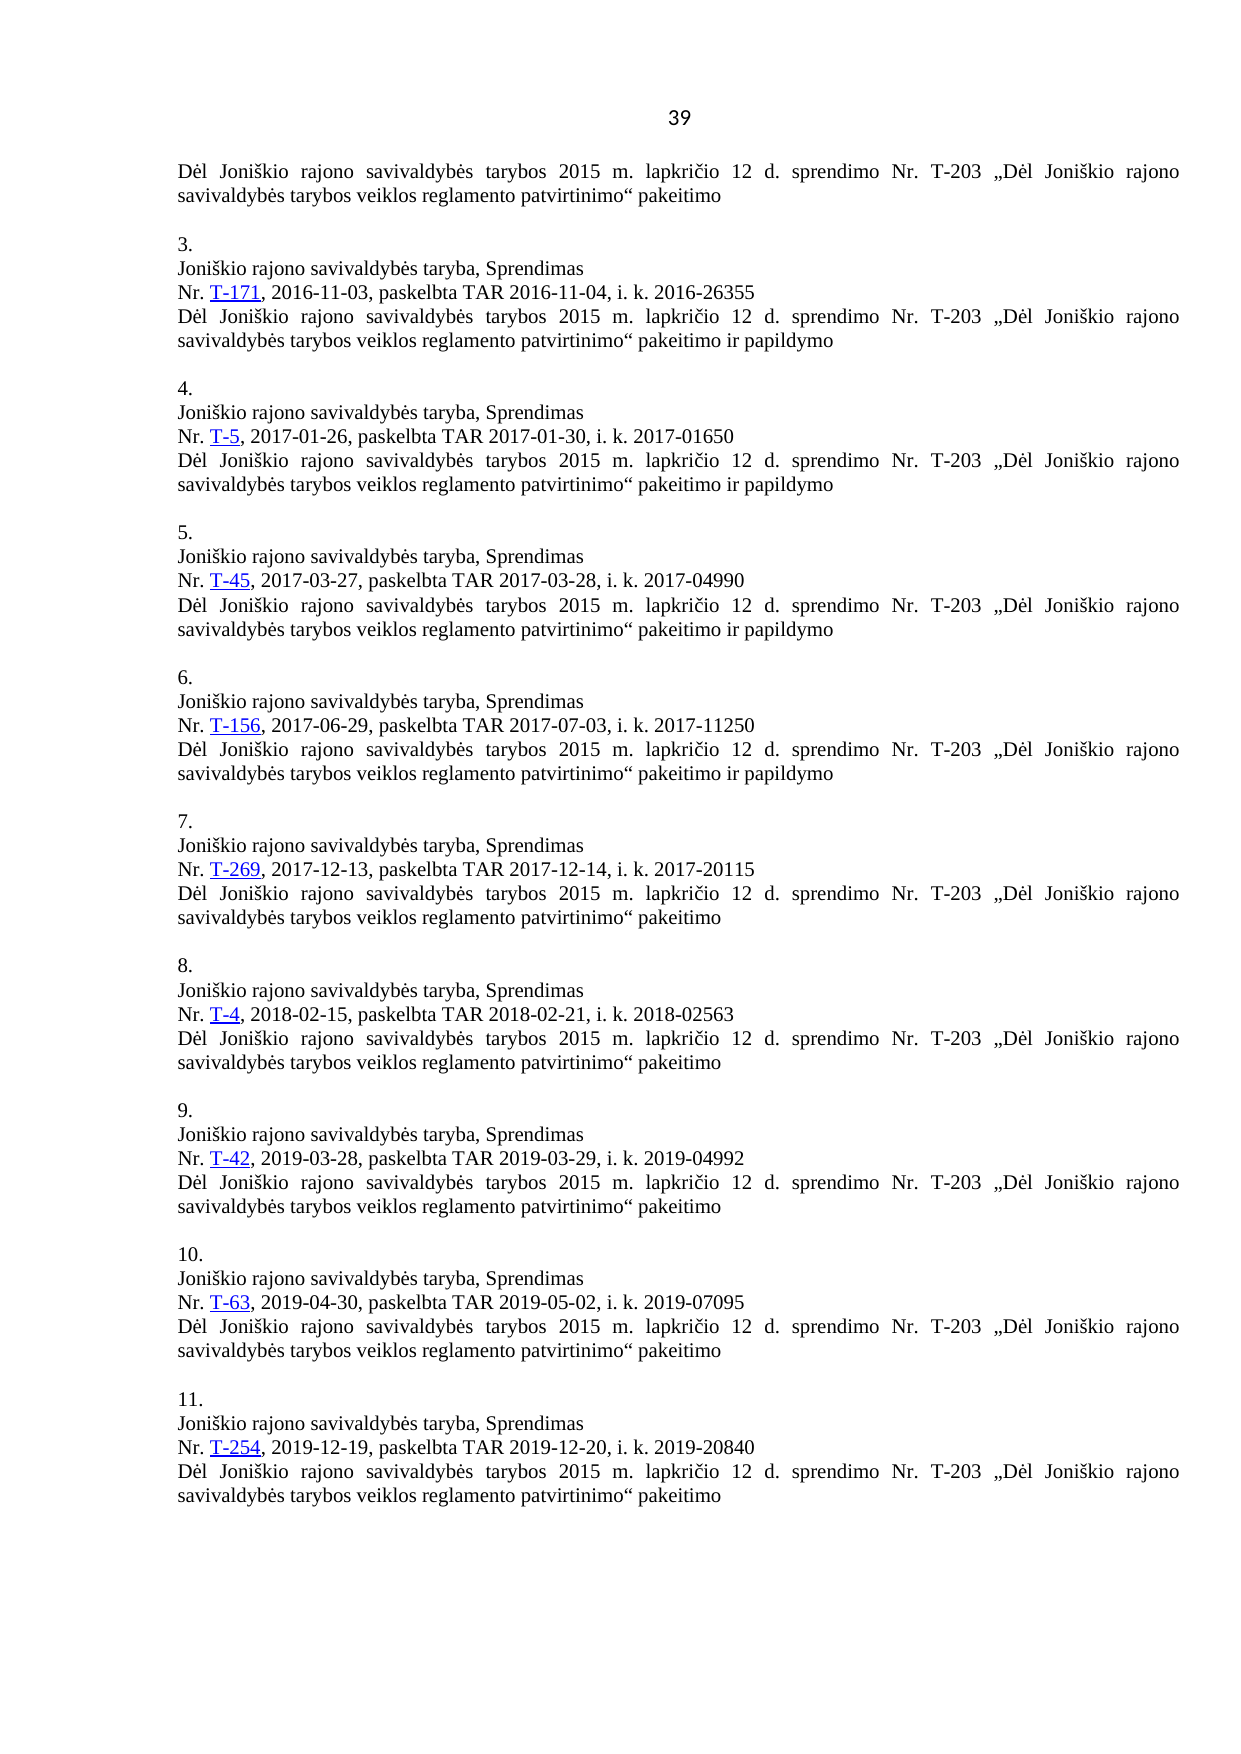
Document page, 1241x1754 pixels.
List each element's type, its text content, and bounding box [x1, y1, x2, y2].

text 7. [177, 809, 1181, 833]
text Joniškio rajono savivaldybės taryba, Sprendimas [177, 689, 1181, 713]
text Dėl Joniškio rajono savivaldybės tarybos 2015 m. lapkričio 12 d. sprendimo Nr. T-203 „Dėl Joniškio rajono savivaldybės tarybos veiklos reglamento patvirtinimo“ pakeitimo ir papildymo [177, 737, 1181, 785]
text 11. [177, 1387, 1181, 1411]
text Nr. T-63, 2019-04-30, paskelbta TAR 2019-05-02, i. k. 2019-07095 [177, 1290, 1181, 1314]
text 6. [177, 665, 1181, 689]
text 5. [177, 520, 1181, 544]
text Nr. T-254, 2019-12-19, paskelbta TAR 2019-12-20, i. k. 2019-20840 [177, 1435, 1181, 1459]
text Nr. T-5, 2017-01-26, paskelbta TAR 2017-01-30, i. k. 2017-01650 [177, 424, 1181, 448]
text Dėl Joniškio rajono savivaldybės tarybos 2015 m. lapkričio 12 d. sprendimo Nr. T-203 „Dėl Joniškio rajono savivaldybės tarybos veiklos reglamento patvirtinimo“ pakeitimo ir papildymo [177, 592, 1181, 641]
text Joniškio rajono savivaldybės taryba, Sprendimas [177, 1266, 1181, 1290]
text Nr. T-42, 2019-03-28, paskelbta TAR 2019-03-29, i. k. 2019-04992 [177, 1146, 1181, 1170]
text Dėl Joniškio rajono savivaldybės tarybos 2015 m. lapkričio 12 d. sprendimo Nr. T-203 „Dėl Joniškio rajono savivaldybės tarybos veiklos reglamento patvirtinimo“ pakeitimo ir papildymo [177, 304, 1181, 352]
text Nr. T-171, 2016-11-03, paskelbta TAR 2016-11-04, i. k. 2016-26355 [177, 280, 1181, 304]
text Joniškio rajono savivaldybės taryba, Sprendimas [177, 1411, 1181, 1435]
text Joniškio rajono savivaldybės taryba, Sprendimas [177, 256, 1181, 280]
text Joniškio rajono savivaldybės taryba, Sprendimas [177, 544, 1181, 568]
text Dėl Joniškio rajono savivaldybės tarybos 2015 m. lapkričio 12 d. sprendimo Nr. T-203 „Dėl Joniškio rajono savivaldybės tarybos veiklos reglamento patvirtinimo“ pakeitimo [177, 1026, 1181, 1074]
text Dėl Joniškio rajono savivaldybės tarybos 2015 m. lapkričio 12 d. sprendimo Nr. T-203 „Dėl Joniškio rajono savivaldybės tarybos veiklos reglamento patvirtinimo“ pakeitimo [177, 1459, 1181, 1507]
text Nr. T-156, 2017-06-29, paskelbta TAR 2017-07-03, i. k. 2017-11250 [177, 713, 1181, 737]
text 10. [177, 1242, 1181, 1266]
text 3. [177, 232, 1181, 256]
text Joniškio rajono savivaldybės taryba, Sprendimas [177, 1122, 1181, 1146]
text 8. [177, 953, 1181, 977]
text Dėl Joniškio rajono savivaldybės tarybos 2015 m. lapkričio 12 d. sprendimo Nr. T-203 „Dėl Joniškio rajono savivaldybės tarybos veiklos reglamento patvirtinimo“ pakeitimo ir papildymo [177, 448, 1181, 496]
text Nr. T-45, 2017-03-27, paskelbta TAR 2017-03-28, i. k. 2017-04990 [177, 568, 1181, 592]
text Dėl Joniškio rajono savivaldybės tarybos 2015 m. lapkričio 12 d. sprendimo Nr. T-203 „Dėl Joniškio rajono savivaldybės tarybos veiklos reglamento patvirtinimo“ pakeitimo [177, 1170, 1181, 1218]
text Joniškio rajono savivaldybės taryba, Sprendimas [177, 400, 1181, 424]
text Nr. T-4, 2018-02-15, paskelbta TAR 2018-02-21, i. k. 2018-02563 [177, 1002, 1181, 1026]
text Joniškio rajono savivaldybės taryba, Sprendimas [177, 833, 1181, 857]
text Nr. T-269, 2017-12-13, paskelbta TAR 2017-12-14, i. k. 2017-20115 [177, 857, 1181, 881]
text Dėl Joniškio rajono savivaldybės tarybos 2015 m. lapkričio 12 d. sprendimo Nr. T-203 „Dėl Joniškio rajono savivaldybės tarybos veiklos reglamento patvirtinimo“ pakeitimo [177, 1314, 1181, 1362]
text Joniškio rajono savivaldybės taryba, Sprendimas [177, 977, 1181, 1002]
text Dėl Joniškio rajono savivaldybės tarybos 2015 m. lapkričio 12 d. sprendimo Nr. T-203 „Dėl Joniškio rajono savivaldybės tarybos veiklos reglamento patvirtinimo“ pakeitimo [177, 881, 1181, 929]
text 4. [177, 376, 1181, 400]
text 9. [177, 1098, 1181, 1122]
text Dėl Joniškio rajono savivaldybės tarybos 2015 m. lapkričio 12 d. sprendimo Nr. T-203 „Dėl Joniškio rajono savivaldybės tarybos veiklos reglamento patvirtinimo“ pakeitimo [177, 159, 1181, 207]
